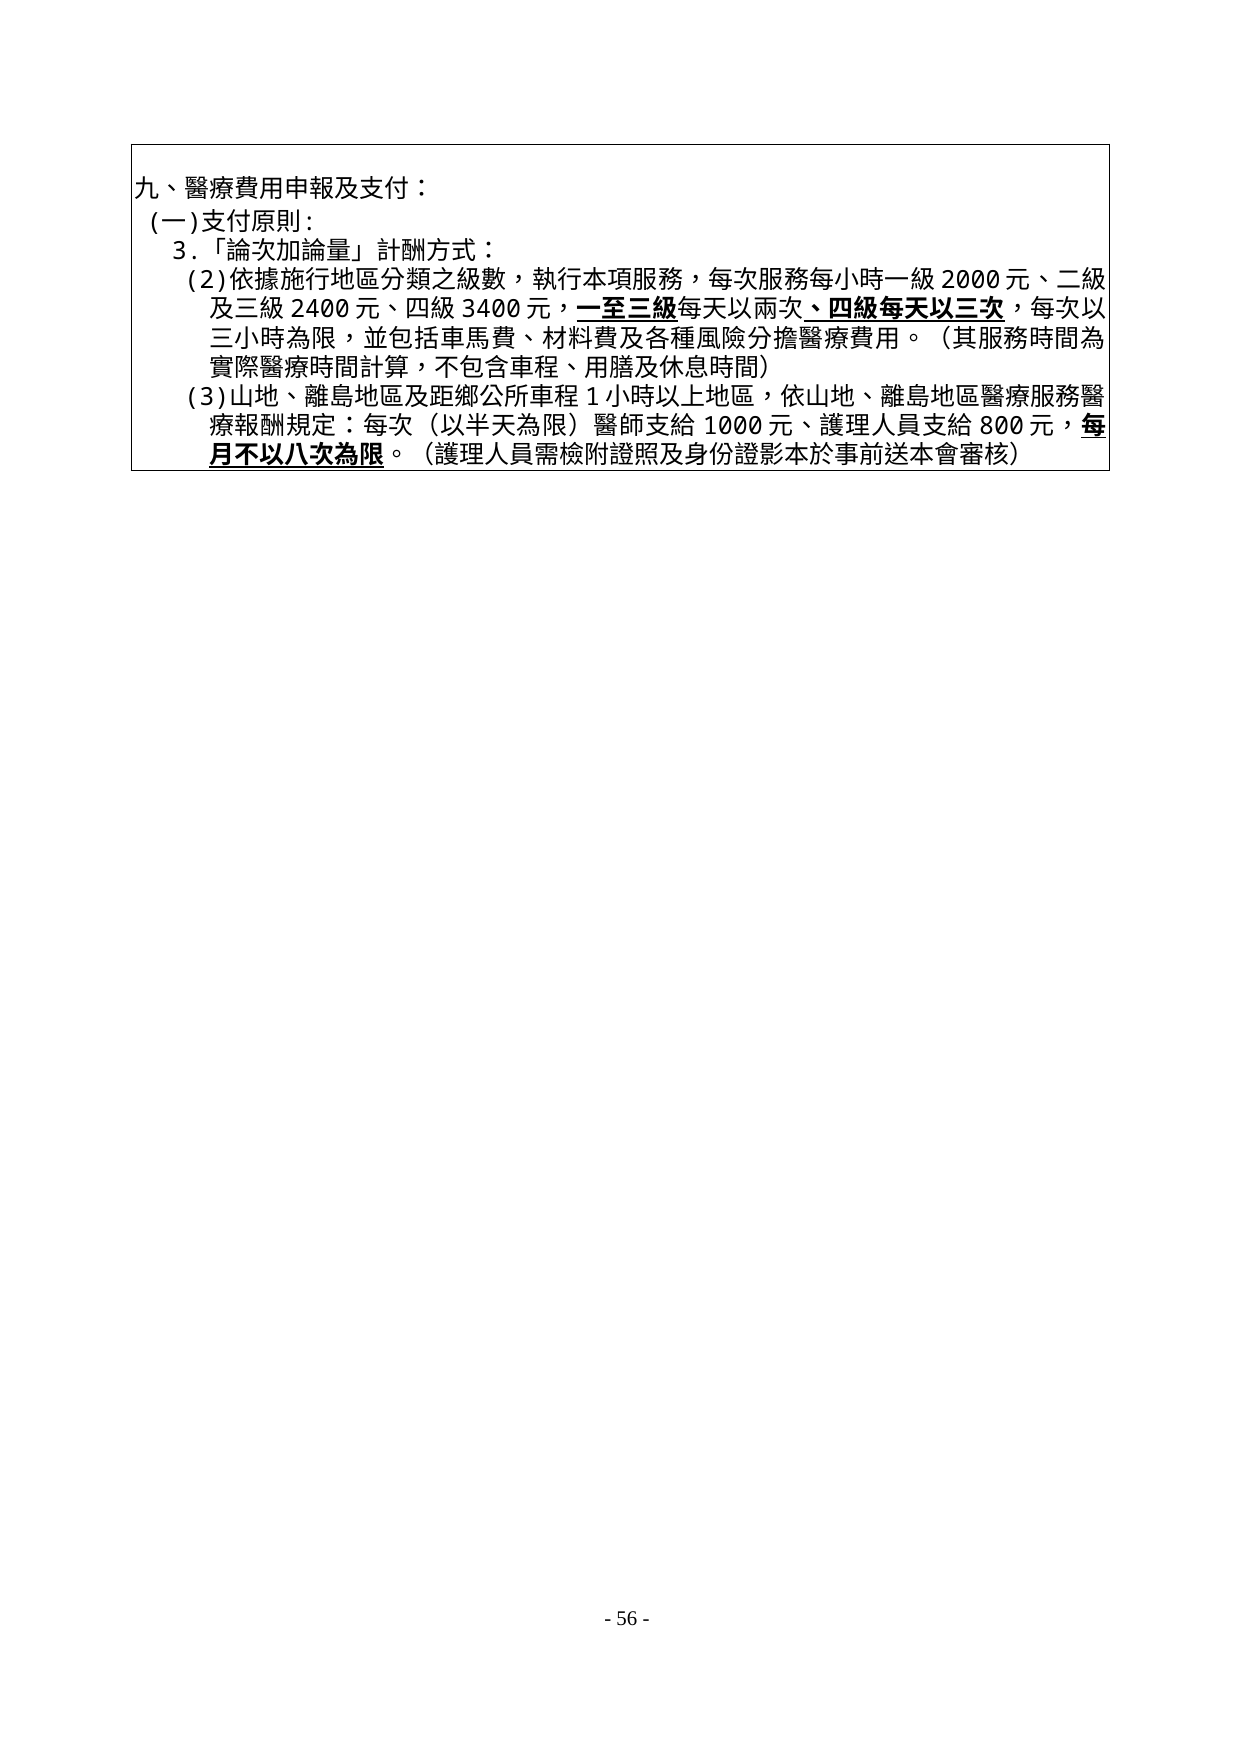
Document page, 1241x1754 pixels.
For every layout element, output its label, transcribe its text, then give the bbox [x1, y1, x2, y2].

table_cell 九、醫療費用申報及支付： (一)支付原則: 3.「論次加論量」計酬方式： (2)依據施行地區分類之級數，執行本項服務，每次服務每小時一級2000元、二級及三級2400元、四級3400元，一至三級每天以兩次、四級每天以三次，每次以三小時為限，並包括車馬費、材料費及各種風險分擔醫療費用。（其服務時間為實際醫療時間計算，不包含車程、用膳及休息時間） (3)山地、離島地區及距鄉公所車程1小時以上地區，依山地、離島地區醫療服務醫療報酬規定：每次（以半天為限）醫師支給1000元、護理人員支給800元，每月不以八次為限。（護理人員需檢附證照及身份證影本於事前送本會審核） [132, 145, 1109, 469]
